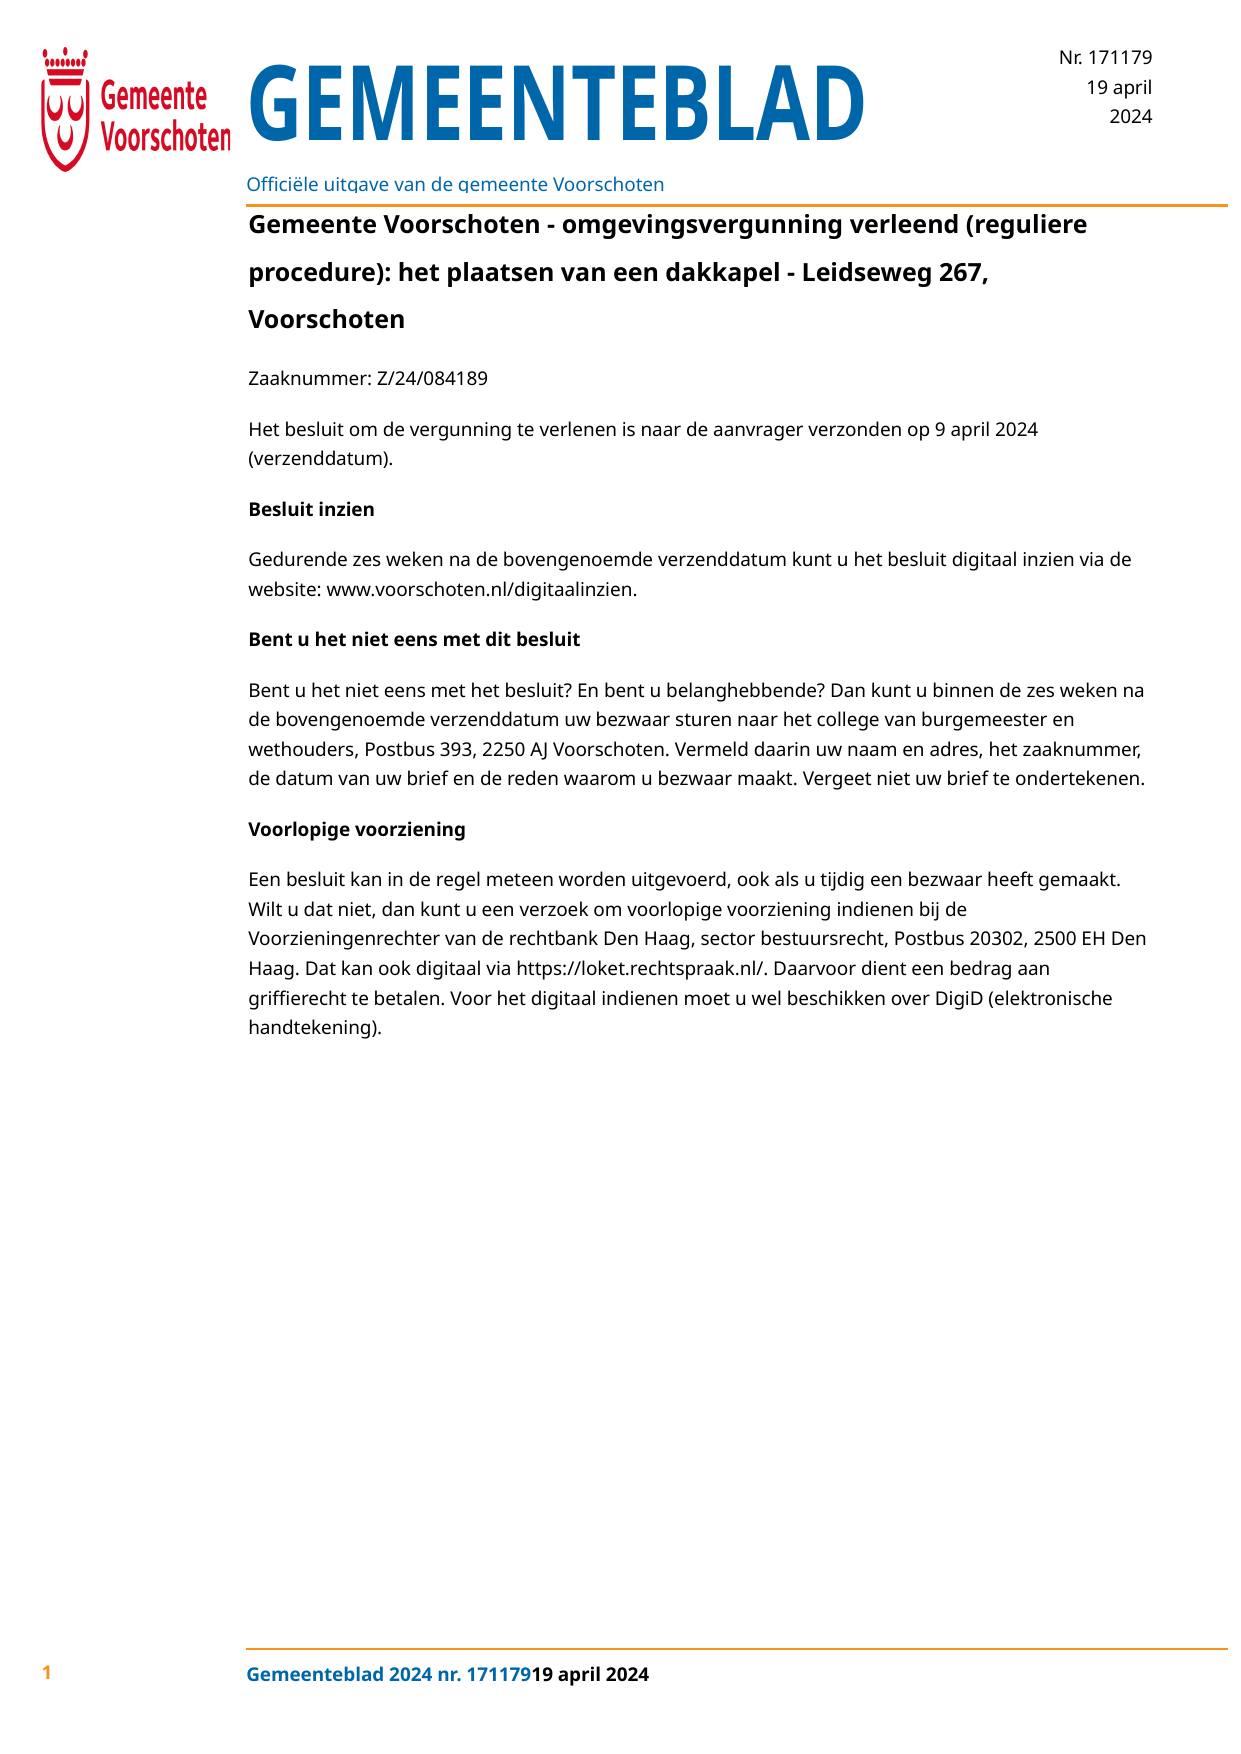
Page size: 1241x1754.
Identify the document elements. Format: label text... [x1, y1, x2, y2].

text Besluit inzien [248, 496, 1152, 522]
text Een besluit kan in de regel meteen worden uitgevoerd, ook als u tijdig een bezwaar heeft gemaakt. Wilt u dat niet, dan kunt u een verzoek om voorlopige voorziening indienen bij de Voorzieningenrechter van de rechtbank Den Haag, sector bestuursrecht, Postbus 20302, 2500 EH Den Haag. Dat kan ook digitaal via https://loket.rechtspraak.nl/. Daarvoor dient een bedrag aan griffierecht te betalen. Voor het digitaal indienen moet u wel beschikken over DigiD (elektronische handtekening). [248, 866, 1152, 1040]
text Gedurende zes weken na de bovengenoemde verzenddatum kunt u het besluit digitaal inzien via de website: www.voorschoten.nl/digitaalinzien. [248, 546, 1152, 602]
text Zaaknummer: Z/24/084189 [248, 366, 1152, 391]
text Het besluit om de vergunning te verlenen is naar de aanvrager verzonden op 9 april 2024 (verzenddatum). [248, 416, 1152, 471]
picture [41, 47, 231, 172]
text Voorlopige voorziening [248, 816, 1152, 842]
text Bent u het niet eens met het besluit? En bent u belanghebbende? Dan kunt u binnen de zes weken na de bovengenoemde verzenddatum uw bezwaar sturen naar het college van burgemeester en wethouders, Postbus 393, 2250 AJ Voorschoten. Vermeld daarin uw naam en adres, het zaaknummer, de datum van uw brief en de reden waarom u bezwaar maakt. Vergeet niet uw brief te ondertekenen. [248, 677, 1152, 791]
text Gemeente Voorschoten - omgevingsvergunning verleend (reguliere procedure): het plaatsen van een dakkapel - Leidseweg 267, Voorschoten [248, 207, 1152, 336]
text Bent u het niet eens met dit besluit [248, 626, 1152, 652]
